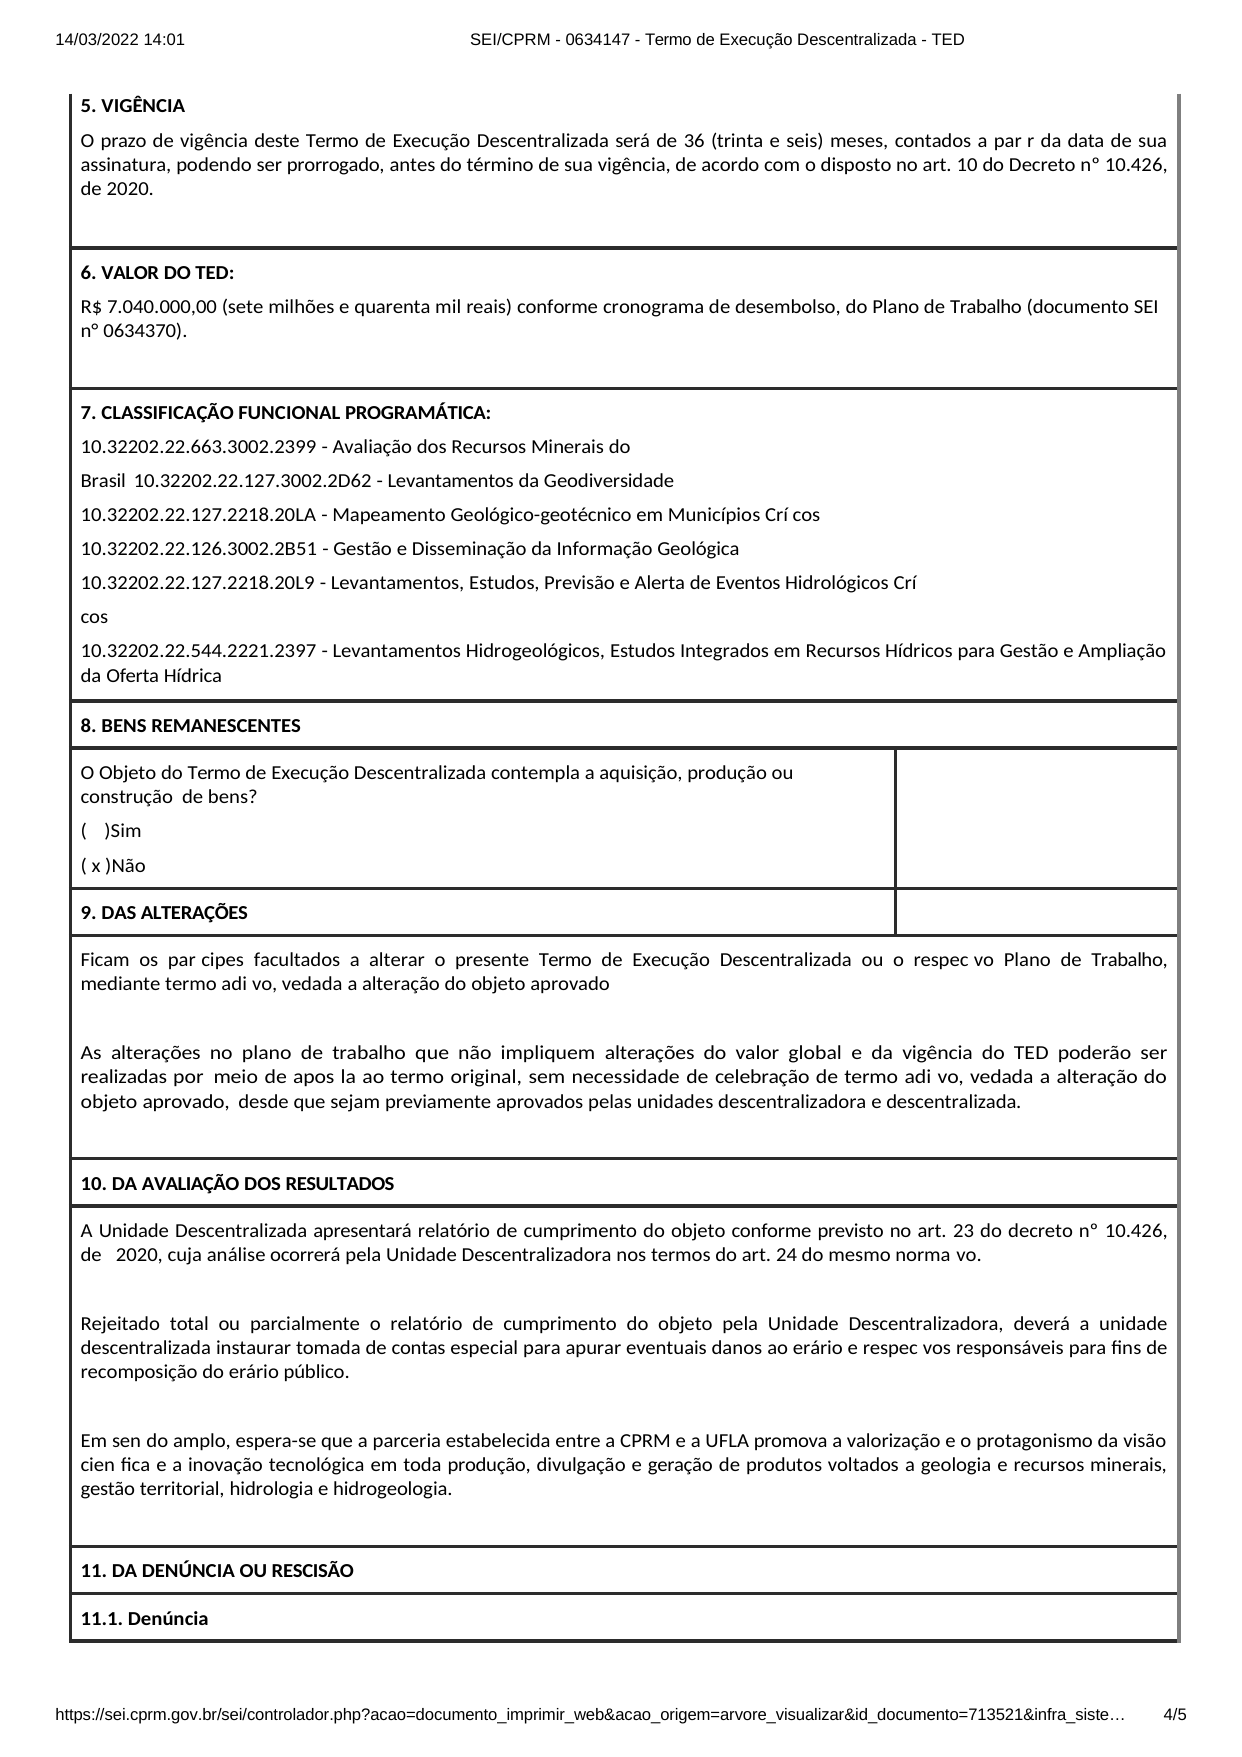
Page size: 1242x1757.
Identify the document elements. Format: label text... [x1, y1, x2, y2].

table_cell 7. CLASSIFICAÇÃO FUNCIONAL PROGRAMÁTICA: 10.32202.22.663.3002.2399 - Avaliação dos Recursos Minerais do Brasil 10.32202.22.127.3002.2D62 - Levantamentos da Geodiversidade 10.32202.22.127.2218.20LA - Mapeamento Geológico-geotécnico em Municípios Crí cos 10.32202.22.126.3002.2B51 - Gestão e Disseminação da Informação Geológica 10.32202.22.127.2218.20L9 - Levantamentos, Estudos, Previsão e Alerta de Eventos Hidrológicos Crí cos 10.32202.22.544.2221.2397 - Levantamentos Hidrogeológicos, Estudos Integrados em Recursos Hídricos para Gestão e Ampliação da Oferta Hídrica [72, 390, 1177, 699]
table_cell 9. DAS ALTERAÇÕES [72, 890, 894, 934]
table_cell Ficam os par cipes facultados a alterar o presente Termo de Execução Descentralizada ou o respec vo Plano de Trabalho, mediante termo adi vo, vedada a alteração do objeto aprovado As alterações no plano de trabalho que não impliquem alterações do valor global e da vigência do TED poderão ser realizadas por meio de apos la ao termo original, sem necessidade de celebração de termo adi vo, vedada a alteração do objeto aprovado, desde que sejam previamente aprovados pelas unidades descentralizadora e descentralizada. [72, 937, 1177, 1157]
table_cell 11. DA DENÚNCIA OU RESCISÃO [72, 1548, 1177, 1592]
table_cell 11.1. Denúncia [72, 1595, 1177, 1639]
table_cell 8. BENS REMANESCENTES [72, 703, 1177, 746]
table_cell A Unidade Descentralizada apresentará relatório de cumprimento do objeto conforme previsto no art. 23 do decreto nº 10.426, de 2020, cuja análise ocorrerá pela Unidade Descentralizadora nos termos do art. 24 do mesmo norma vo. Rejeitado total ou parcialmente o relatório de cumprimento do objeto pela Unidade Descentralizadora, deverá a unidade descentralizada instaurar tomada de contas especial para apurar eventuais danos ao erário e respec vos responsáveis para ﬁns de recomposição do erário público. Em sen do amplo, espera-se que a parceria estabelecida entre a CPRM e a UFLA promova a valorização e o protagonismo da visão cien ﬁca e a inovação tecnológica em toda produção, divulgação e geração de produtos voltados a geologia e recursos minerais, gestão territorial, hidrologia e hidrogeologia. [72, 1208, 1177, 1545]
table_cell [897, 890, 1177, 934]
table_header 5. VIGÊNCIA O prazo de vigência deste Termo de Execução Descentralizada será de 36 (trinta e seis) meses, contados a par r da data de sua assinatura, podendo ser prorrogado, antes do término de sua vigência, de acordo com o disposto no art. 10 do Decreto nº 10.426, de 2020. [72, 94, 1177, 246]
table_cell 10. DA AVALIAÇÃO DOS RESULTADOS [72, 1160, 1177, 1204]
table_cell 6. VALOR DO TED: R$ 7.040.000,00 (sete milhões e quarenta mil reais) conforme cronograma de desembolso, do Plano de Trabalho (documento SEI n° 0634370). [72, 250, 1177, 387]
table_cell [897, 750, 1177, 887]
table_cell O Objeto do Termo de Execução Descentralizada contempla a aquisição, produção ou construção de bens? ( )Sim ( x )Não [72, 750, 894, 887]
